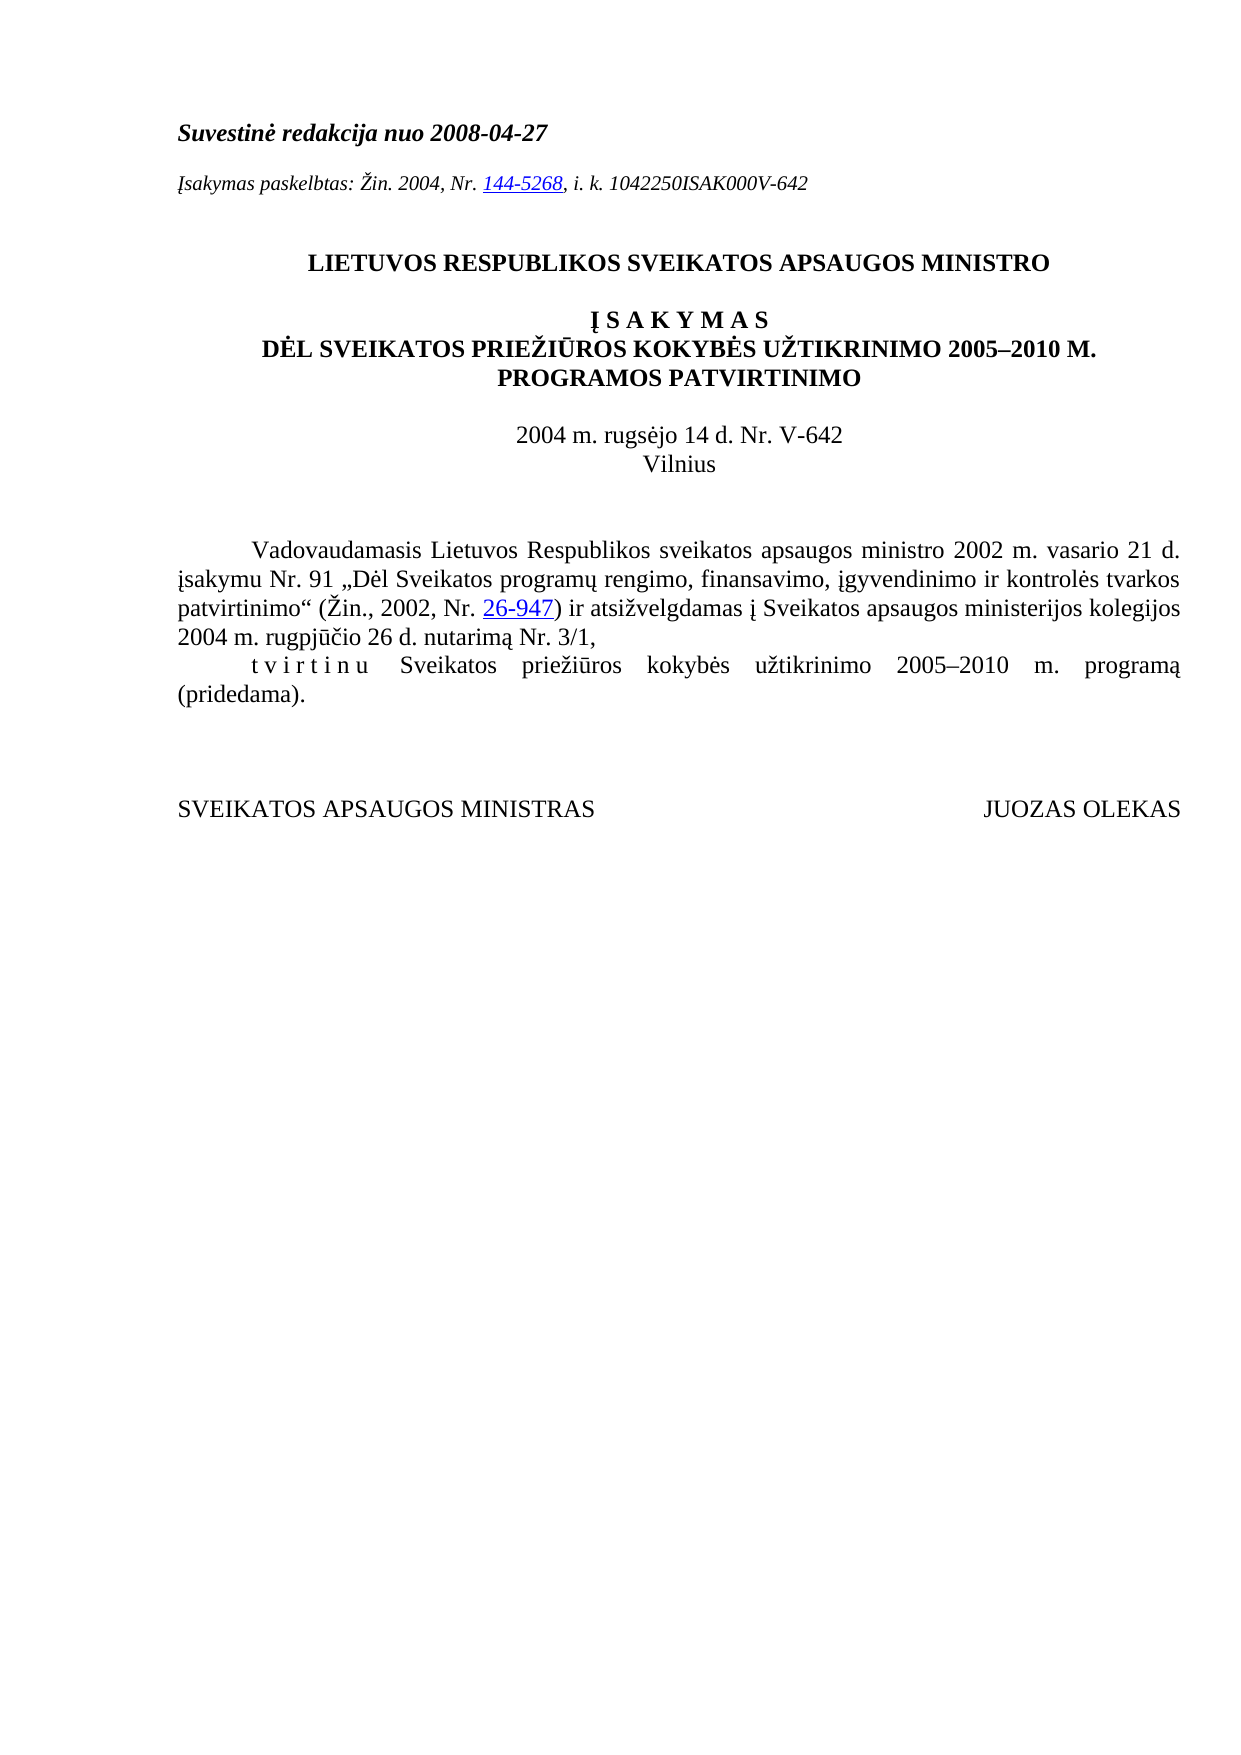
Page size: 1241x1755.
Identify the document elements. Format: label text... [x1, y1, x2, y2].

text Į S A K Y M A S [177, 305, 1181, 334]
text Suvestinė redakcija nuo 2008-04-27 [177, 118, 1181, 147]
text Įsakymas paskelbtas: Žin. 2004, Nr. 144-5268, i. k. 1042250ISAK000V-642 [177, 171, 1181, 195]
text DĖL SVEIKATOS PRIEŽIŪROS KOKYBĖS UŽTIKRINIMO 2005–2010 M. PROGRAMOS PATVIRTINIMO [177, 334, 1181, 392]
text LIETUVOS RESPUBLIKOS SVEIKATOS APSAUGOS MINISTRO [177, 248, 1181, 277]
text SVEIKATOS APSAUGOS MINISTRAS JUOZAS OLEKAS [177, 794, 1181, 823]
text Vilnius [177, 449, 1181, 478]
text tvirtinu Sveikatos priežiūros kokybės užtikrinimo 2005–2010 m. programą (pridedama). [177, 650, 1181, 708]
text 2004 m. rugsėjo 14 d. Nr. V-642 [177, 420, 1181, 449]
text Vadovaudamasis Lietuvos Respublikos sveikatos apsaugos ministro 2002 m. vasario 21 d. įsakymu Nr. 91 „Dėl Sveikatos programų rengimo, finansavimo, įgyvendinimo ir kontrolės tvarkos patvirtinimo“ (Žin., 2002, Nr. 26-947) ir atsižvelgdamas į Sveikatos apsaugos ministerijos kolegijos 2004 m. rugpjūčio 26 d. nutarimą Nr. 3/1, [177, 535, 1181, 650]
